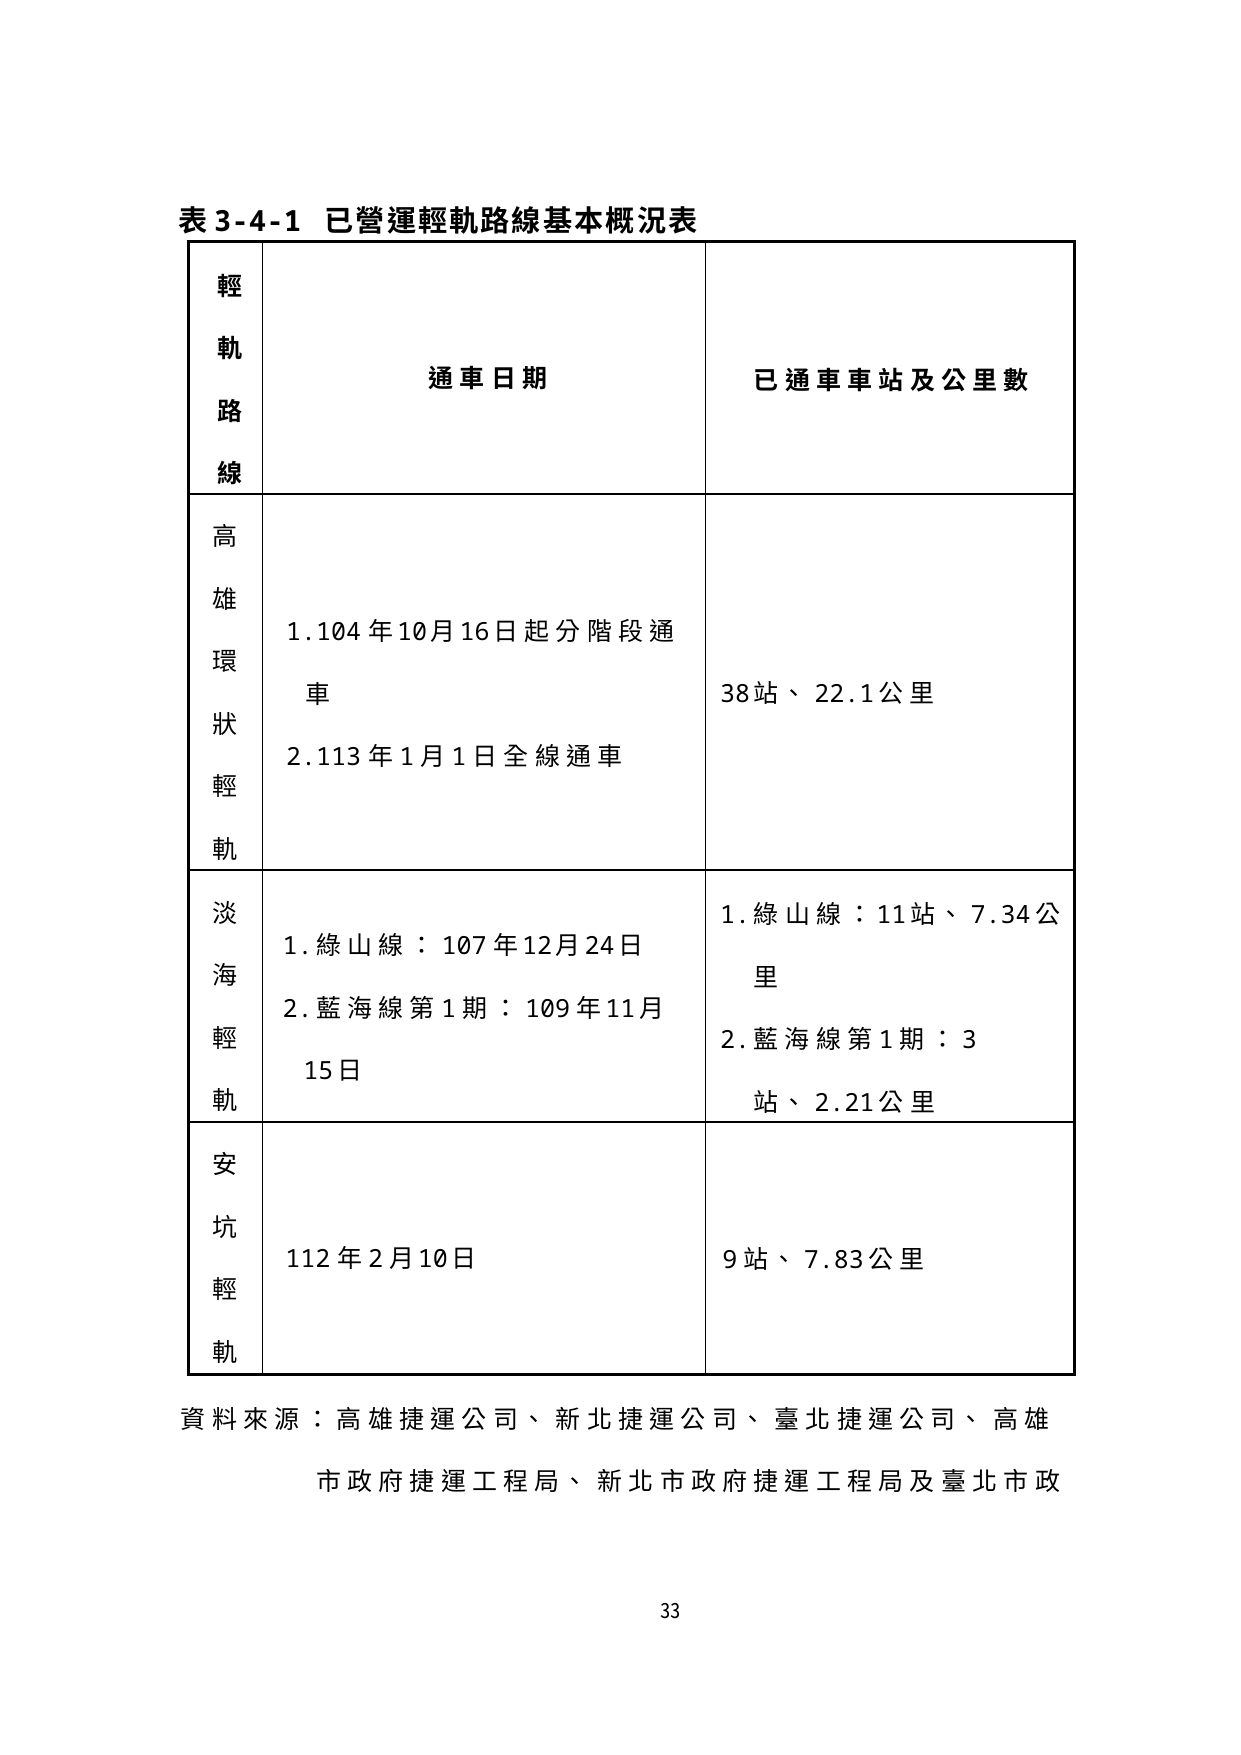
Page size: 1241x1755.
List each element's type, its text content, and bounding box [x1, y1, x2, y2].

table_cell 1.綠山線：107年12月24日 2.藍海線第1期：109年11月15日 [263, 871, 705, 1121]
table_cell 高雄環狀輕軌 [190, 495, 262, 869]
text 表3-4-1 已營運輕軌路線基本概況表 [177, 177, 1063, 240]
text 資料來源：高雄捷運公司、新北捷運公司、臺北捷運公司、高雄市政府捷運工程局、新北市政府捷運工程局及臺北市政 [177, 1376, 1063, 1501]
table_cell 9站、7.83公里 [706, 1123, 1073, 1372]
table_cell 淡海輕軌 [190, 871, 262, 1121]
table_cell 1.104年10月16日起分階段通車 2.113年1月1日全線通車 [263, 495, 705, 869]
table_cell 安坑輕軌 [190, 1123, 262, 1372]
table_cell 1.綠山線：11站、7.34公里 2.藍海線第1期：3站、2.21公里 [706, 871, 1073, 1121]
table_header 通車日期 [263, 243, 705, 493]
table_cell 112年2月10日 [263, 1123, 705, 1372]
table_cell 38站、22.1公里 [706, 495, 1073, 869]
table_header 輕軌路線 [190, 243, 262, 493]
table_header 已通車車站及公里數 [706, 243, 1073, 493]
